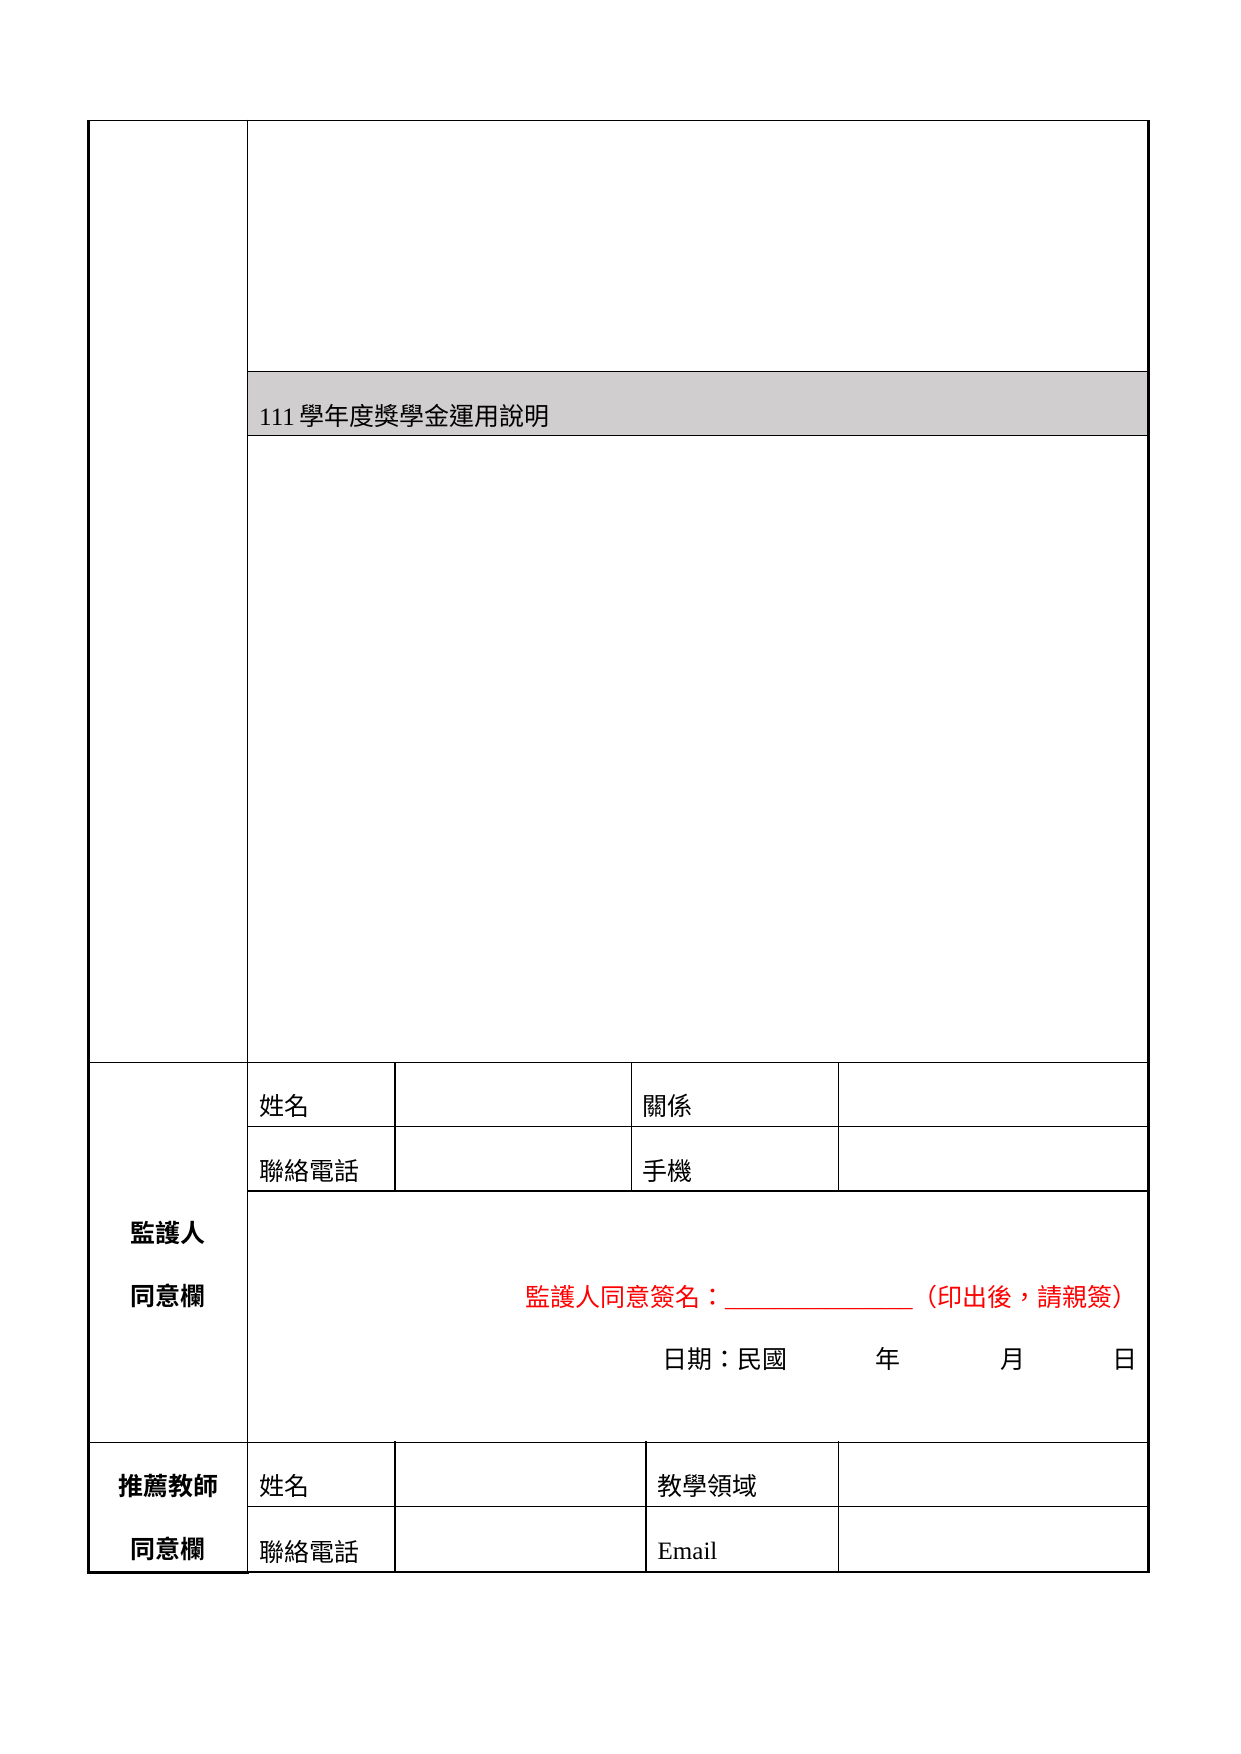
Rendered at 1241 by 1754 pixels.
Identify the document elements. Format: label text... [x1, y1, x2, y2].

table_cell 姓名 [248, 1063, 394, 1126]
table_cell 教學領域 [647, 1443, 838, 1506]
table_cell 推薦教師 同意欄 [90, 1443, 247, 1571]
table_cell 姓名 [248, 1443, 394, 1506]
table_cell [839, 1443, 1147, 1506]
table_cell 監護人 同意欄 [90, 1063, 247, 1441]
table_cell [90, 121, 247, 1062]
table_cell [839, 1063, 1147, 1126]
table_cell 111學年度獎學金運用說明 [248, 372, 1147, 435]
table_cell [396, 1127, 631, 1190]
table_cell Email [647, 1507, 838, 1571]
table_cell [248, 121, 1147, 371]
table_cell [396, 1507, 645, 1571]
table_cell 聯絡電話 [248, 1507, 394, 1571]
table_cell 關係 [632, 1063, 838, 1126]
table_cell 手機 [632, 1127, 838, 1190]
table_cell [839, 1127, 1147, 1190]
table_cell 監護人同意簽名：_______________（印出後，請親簽） 日期：民國 年 月 日 [248, 1192, 1147, 1441]
table_cell [396, 1063, 631, 1126]
table_cell [248, 436, 1147, 1062]
table_cell 聯絡電話 [248, 1127, 394, 1190]
table_cell [396, 1443, 645, 1506]
table_cell [839, 1507, 1147, 1571]
